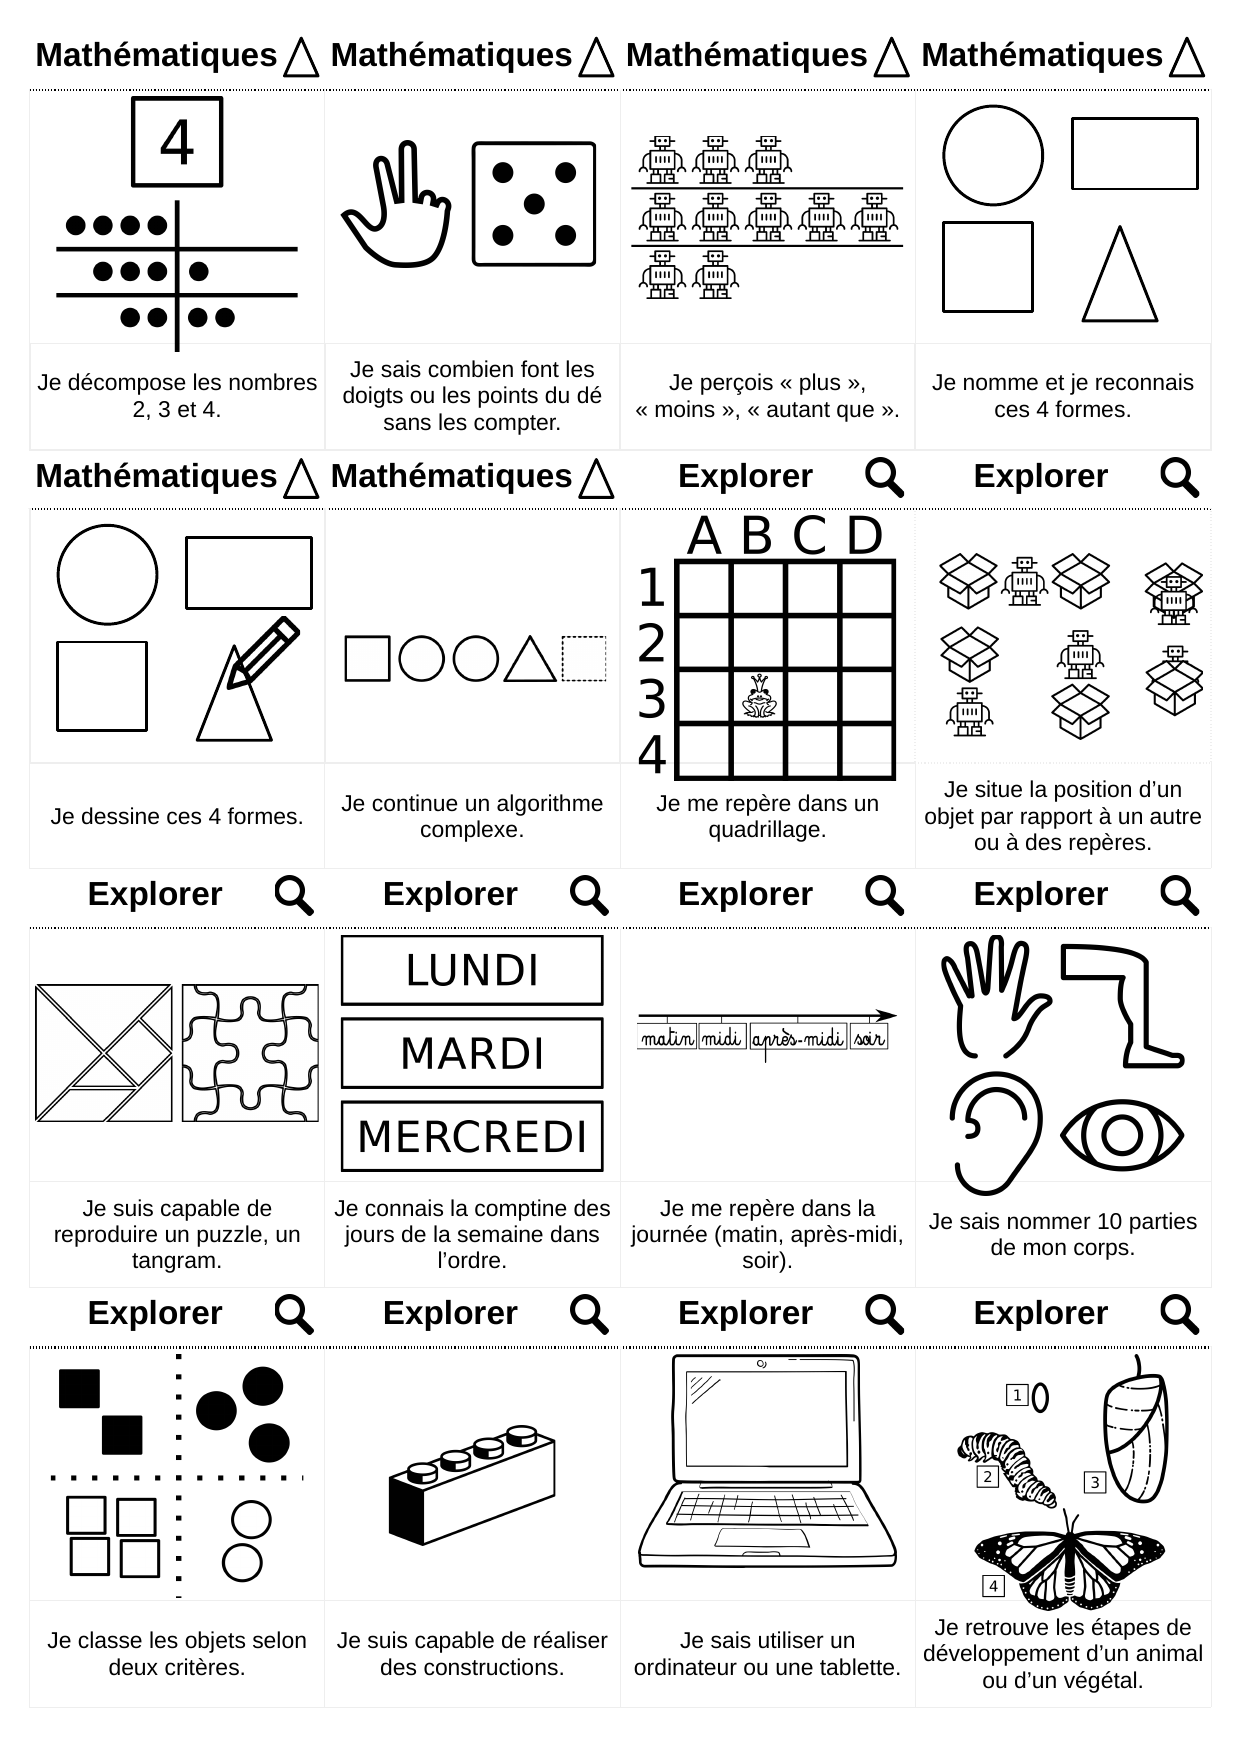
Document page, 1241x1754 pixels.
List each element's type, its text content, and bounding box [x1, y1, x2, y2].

table_cell Je nomme et je reconnais ces 4 formes. [916, 344, 1210, 449]
table_cell Je continue un algorithme complexe. [325, 764, 620, 868]
table_cell [30, 1346, 324, 1600]
picture [340, 935, 604, 1172]
picture [865, 457, 905, 498]
picture [1160, 457, 1200, 498]
table_cell Explorer [915, 869, 1211, 927]
picture [570, 875, 609, 916]
picture [865, 875, 905, 916]
table_cell [325, 89, 620, 342]
picture [344, 635, 607, 682]
table_cell [30, 89, 324, 342]
table_cell Je connais la comptine des jours de la semaine dans l’ordre. [325, 1182, 620, 1287]
table_cell Explorer [620, 869, 915, 927]
table_cell Explorer [620, 1288, 915, 1346]
table_cell Mathématiques [325, 451, 620, 508]
table_cell [915, 508, 1211, 762]
table_cell Explorer [325, 1288, 620, 1346]
table_cell [621, 89, 915, 342]
table_header Mathématiques [915, 30, 1211, 88]
table_cell [325, 927, 620, 1181]
table_header Mathématiques [30, 30, 324, 88]
table_cell [325, 1346, 620, 1600]
picture [226, 616, 301, 690]
picture [631, 136, 904, 299]
table_cell [326, 508, 619, 762]
table_cell Je suis capable de réaliser des constructions. [325, 1601, 620, 1707]
picture [865, 1294, 905, 1335]
table_cell Je retrouve les étapes de développement d’un animal ou d’un végétal. [916, 1601, 1211, 1707]
picture [637, 1009, 898, 1063]
picture [275, 1294, 314, 1335]
table_cell [916, 927, 1211, 1181]
table_cell Je sais utiliser un ordinateur ou une tablette. [621, 1601, 915, 1707]
table_cell Je suis capable de reproduire un puzzle, un tangram. [30, 1182, 324, 1287]
table_cell Mathématiques [30, 451, 324, 508]
table_cell Explorer [325, 869, 620, 927]
picture [340, 140, 597, 268]
table_cell Je dessine ces 4 formes. [30, 764, 324, 868]
table_cell Explorer [30, 869, 324, 927]
table_cell Je sais combien font les doigts ou les points du dé sans les compter. [326, 344, 619, 449]
table_cell Je décompose les nombres 2, 3 et 4. [31, 344, 324, 449]
table_cell Explorer [620, 451, 915, 508]
picture [1160, 875, 1200, 916]
picture [957, 1354, 1169, 1611]
table_cell [621, 1346, 915, 1600]
picture [1160, 1294, 1200, 1335]
table_cell Explorer [30, 1288, 324, 1346]
table_cell Explorer [915, 1288, 1211, 1346]
picture [638, 515, 897, 781]
picture [35, 984, 319, 1122]
table_cell [31, 508, 324, 762]
table_cell Je me repère dans un quadrillage. [621, 764, 915, 868]
table_cell Je sais nommer 10 parties de mon corps. [916, 1182, 1211, 1287]
picture [275, 875, 314, 916]
picture [56, 96, 298, 352]
picture [388, 1425, 556, 1546]
picture [570, 1294, 609, 1335]
table_header Mathématiques [620, 30, 915, 88]
table_cell [916, 1346, 1211, 1600]
picture [638, 1354, 897, 1568]
table_cell Je perçois « plus », « moins », « autant que ». [621, 344, 914, 449]
table_header Mathématiques [325, 30, 620, 88]
table_cell Je situe la position d’un objet par rapport à un autre ou à des repères. [916, 762, 1211, 868]
table_cell [916, 89, 1211, 342]
table_cell [30, 927, 324, 1181]
table_cell [621, 927, 915, 1181]
table_cell Je me repère dans la journée (matin, après-midi, soir). [621, 1182, 915, 1287]
picture [50, 1354, 304, 1598]
picture [941, 935, 1185, 1196]
picture [939, 553, 1203, 740]
table_cell Je classe les objets selon deux critères. [30, 1601, 324, 1707]
table_cell Explorer [915, 451, 1211, 508]
table_cell [621, 508, 915, 762]
